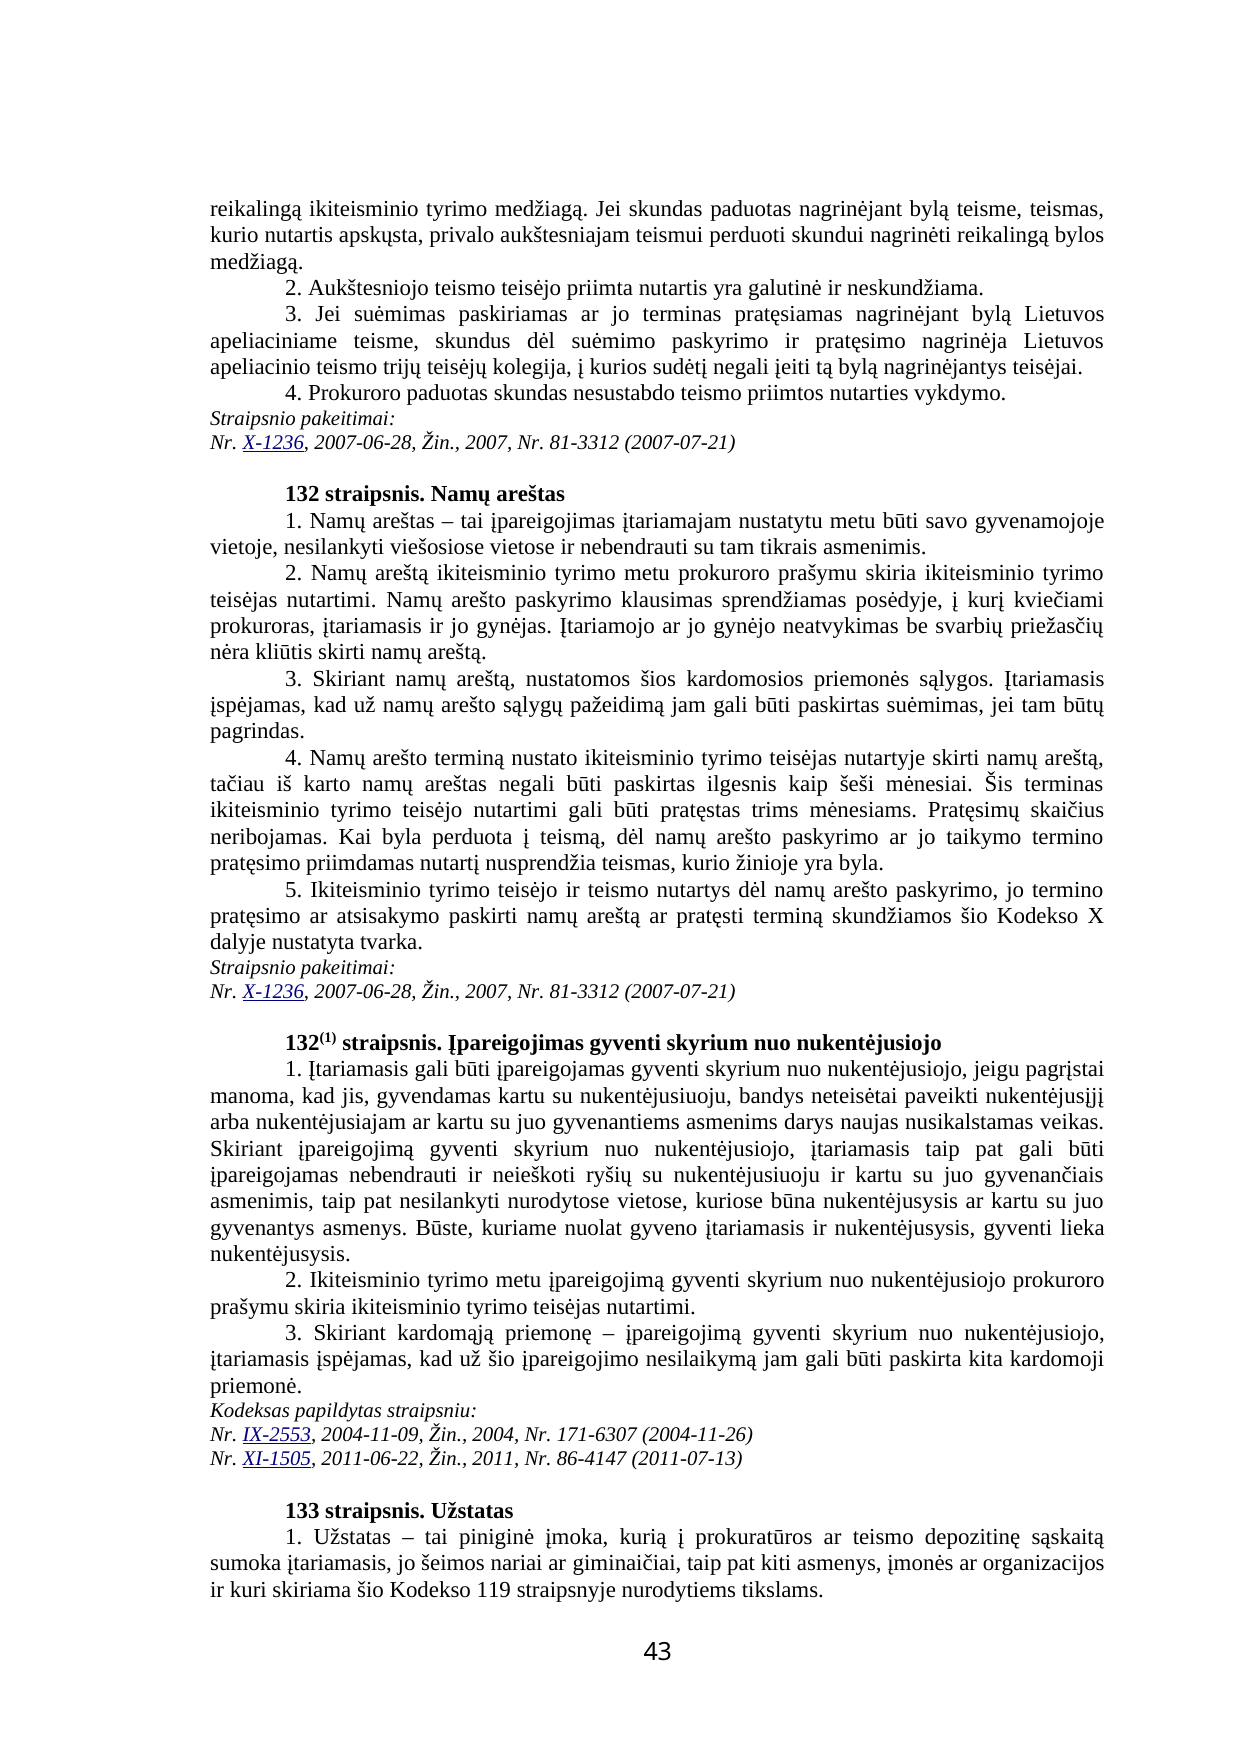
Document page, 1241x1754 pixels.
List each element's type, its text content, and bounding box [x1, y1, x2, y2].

text 1. Įtariamasis gali būti įpareigojamas gyventi skyrium nuo nukentėjusiojo, jeigu pagrįstai manoma, kad jis, gyvendamas kartu su nukentėjusiuoju, bandys neteisėtai paveikti nukentėjusįjį arba nukentėjusiajam ar kartu su juo gyvenantiems asmenims darys naujas nusikalstamas veikas. Skiriant įpareigojimą gyventi skyrium nuo nukentėjusiojo, įtariamasis taip pat gali būti įpareigojamas nebendrauti ir neieškoti ryšių su nukentėjusiuoju ir kartu su juo gyvenančiais asmenimis, taip pat nesilankyti nurodytose vietose, kuriose būna nukentėjusysis ar kartu su juo gyvenantys asmenys. Būste, kuriame nuolat gyveno įtariamasis ir nukentėjusysis, gyventi lieka nukentėjusysis. [210, 1056, 1106, 1266]
text 133 straipsnis. Užstatas [210, 1497, 1106, 1523]
text Nr. X-1236, 2007-06-28, Žin., 2007, Nr. 81-3312 (2007-07-21) [210, 430, 1106, 454]
text 2. Namų areštą ikiteisminio tyrimo metu prokuroro prašymu skiria ikiteisminio tyrimo teisėjas nutartimi. Namų arešto paskyrimo klausimas sprendžiamas posėdyje, į kurį kviečiami prokuroras, įtariamasis ir jo gynėjas. Įtariamojo ar jo gynėjo neatvykimas be svarbių priežasčių nėra kliūtis skirti namų areštą. [210, 559, 1106, 665]
text 4. Prokuroro paduotas skundas nesustabdo teismo priimtos nutarties vykdymo. [210, 379, 1106, 406]
text Nr. X-1236, 2007-06-28, Žin., 2007, Nr. 81-3312 (2007-07-21) [210, 979, 1106, 1003]
text 3. Skiriant kardomąją priemonę – įpareigojimą gyventi skyrium nuo nukentėjusiojo, įtariamasis įspėjamas, kad už šio įpareigojimo nesilaikymą jam gali būti paskirta kita kardomoji priemonė. [210, 1319, 1106, 1398]
text 2. Aukštesniojo teismo teisėjo priimta nutartis yra galutinė ir neskundžiama. [210, 274, 1106, 300]
text 3. Skiriant namų areštą, nustatomos šios kardomosios priemonės sąlygos. Įtariamasis įspėjamas, kad už namų arešto sąlygų pažeidimą jam gali būti paskirtas suėmimas, jei tam būtų pagrindas. [210, 665, 1106, 744]
text 3. Jei suėmimas paskiriamas ar jo terminas pratęsiamas nagrinėjant bylą Lietuvos apeliaciniame teisme, skundus dėl suėmimo paskyrimo ir pratęsimo nagrinėja Lietuvos apeliacinio teismo trijų teisėjų kolegija, į kurios sudėtį negali įeiti tą bylą nagrinėjantys teisėjai. [210, 300, 1106, 379]
text 132 straipsnis. Namų areštas [210, 480, 1106, 507]
text Nr. IX-2553, 2004-11-09, Žin., 2004, Nr. 171-6307 (2004-11-26) [210, 1422, 1106, 1446]
text reikalingą ikiteisminio tyrimo medžiagą. Jei skundas paduotas nagrinėjant bylą teisme, teismas, kurio nutartis apskųsta, privalo aukštesniajam teismui perduoti skundui nagrinėti reikalingą bylos medžiagą. [210, 195, 1106, 274]
text Straipsnio pakeitimai: [210, 955, 1106, 979]
text 2. Ikiteisminio tyrimo metu įpareigojimą gyventi skyrium nuo nukentėjusiojo prokuroro prašymu skiria ikiteisminio tyrimo teisėjas nutartimi. [210, 1266, 1106, 1319]
text 1. Užstatas – tai piniginė įmoka, kurią į prokuratūros ar teismo depozitinę sąskaitą sumoka įtariamasis, jo šeimos nariai ar giminaičiai, taip pat kiti asmenys, įmonės ar organizacijos ir kuri skiriama šio Kodekso 119 straipsnyje nurodytiems tikslams. [210, 1523, 1106, 1602]
text Nr. XI-1505, 2011-06-22, Žin., 2011, Nr. 86-4147 (2011-07-13) [210, 1446, 1106, 1470]
text 132(1) straipsnis. Įpareigojimas gyventi skyrium nuo nukentėjusiojo [210, 1029, 1106, 1056]
text Kodeksas papildytas straipsniu: [210, 1398, 1106, 1422]
text 5. Ikiteisminio tyrimo teisėjo ir teismo nutartys dėl namų arešto paskyrimo, jo termino pratęsimo ar atsisakymo paskirti namų areštą ar pratęsti terminą skundžiamos šio Kodekso X dalyje nustatyta tvarka. [210, 876, 1106, 955]
text 4. Namų arešto terminą nustato ikiteisminio tyrimo teisėjas nutartyje skirti namų areštą, tačiau iš karto namų areštas negali būti paskirtas ilgesnis kaip šeši mėnesiai. Šis terminas ikiteisminio tyrimo teisėjo nutartimi gali būti pratęstas trims mėnesiams. Pratęsimų skaičius neribojamas. Kai byla perduota į teismą, dėl namų arešto paskyrimo ar jo taikymo termino pratęsimo priimdamas nutartį nusprendžia teismas, kurio žinioje yra byla. [210, 744, 1106, 876]
text 1. Namų areštas – tai įpareigojimas įtariamajam nustatytu metu būti savo gyvenamojoje vietoje, nesilankyti viešosiose vietose ir nebendrauti su tam tikrais asmenimis. [210, 507, 1106, 559]
text Straipsnio pakeitimai: [210, 406, 1106, 430]
